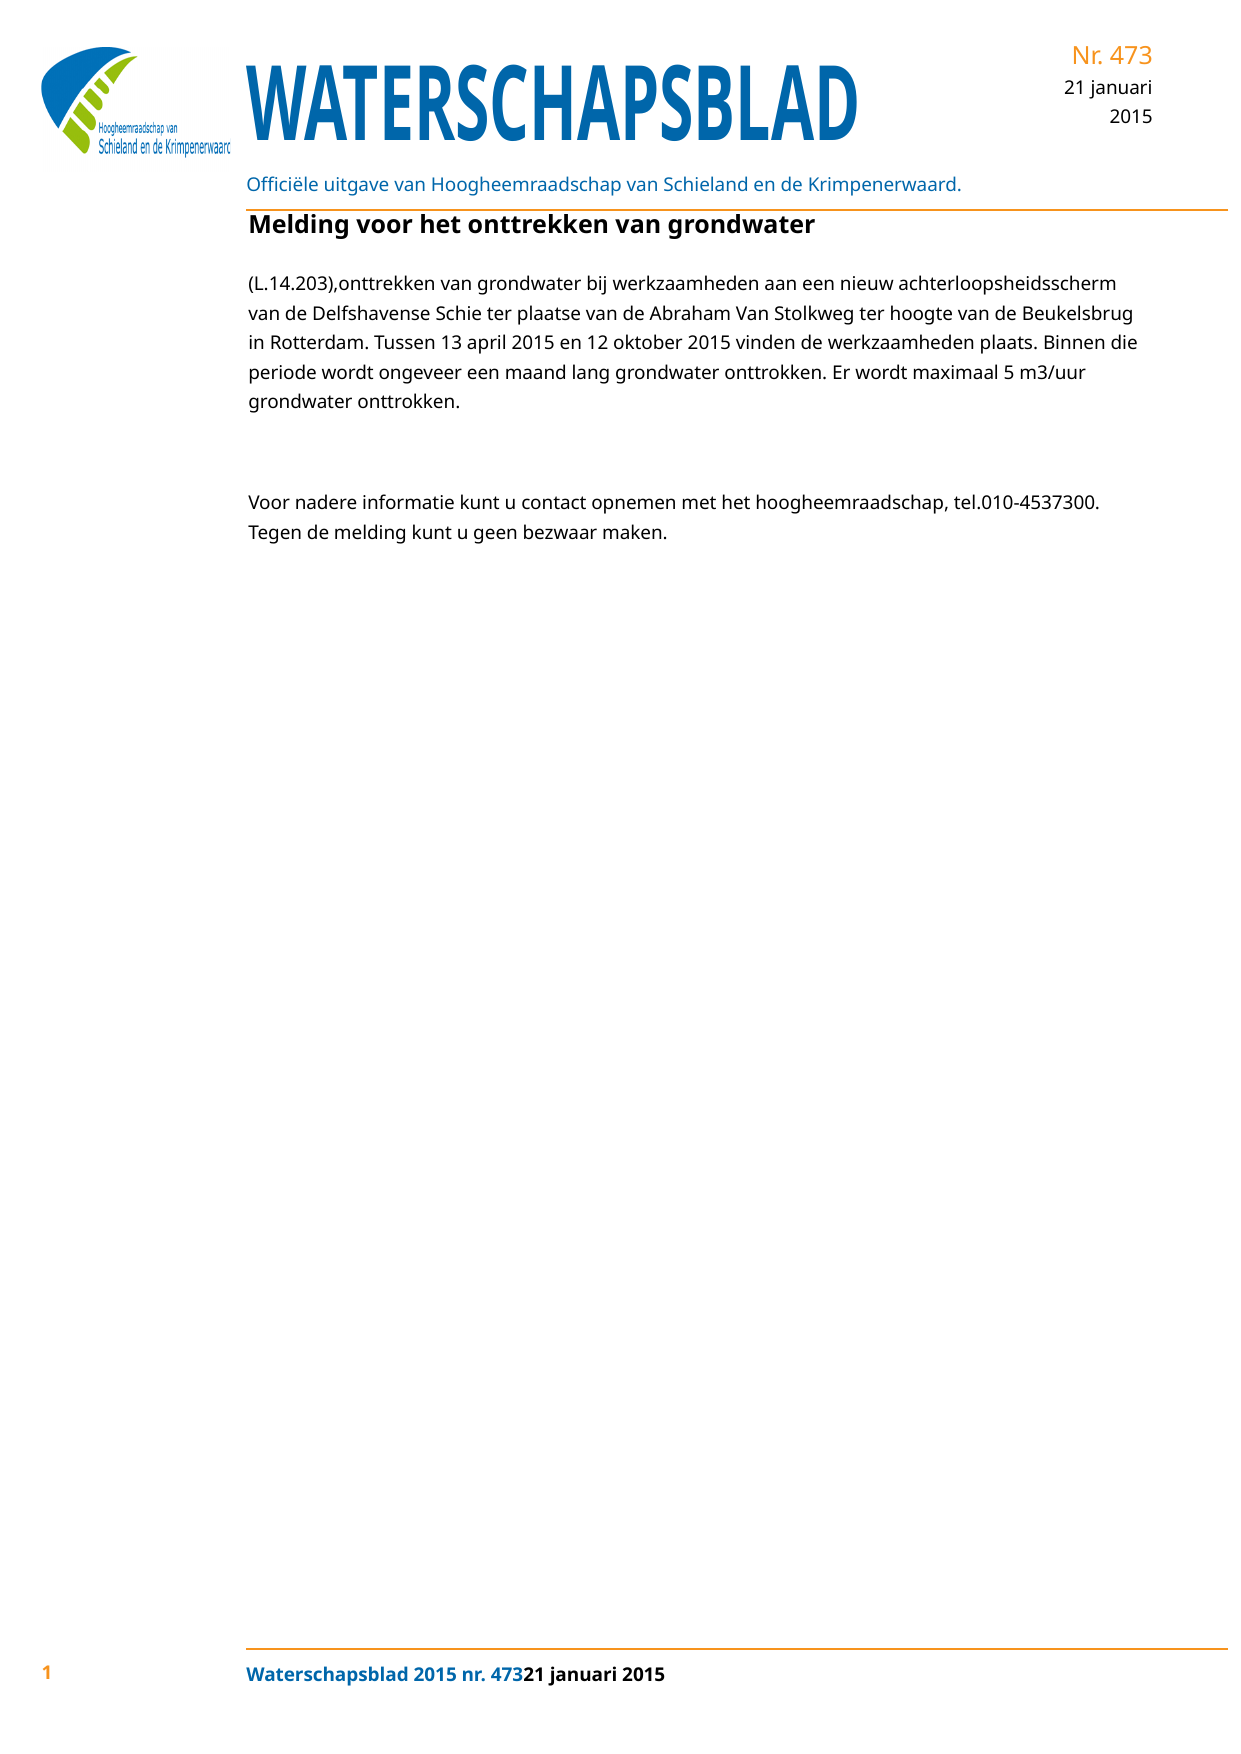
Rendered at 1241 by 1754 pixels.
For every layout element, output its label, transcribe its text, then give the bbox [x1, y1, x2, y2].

picture [41, 47, 231, 172]
text (L.14.203),onttrekken van grondwater bij werkzaamheden aan een nieuw achterloopsheidsscherm van de Delfshavense Schie ter plaatse van de Abraham Van Stolkweg ter hoogte van de Beukelsbrug in Rotterdam. Tussen 13 april 2015 en 12 oktober 2015 vinden de werkzaamheden plaats. Binnen die periode wordt ongeveer een maand lang grondwater onttrokken. Er wordt maximaal 5 m3/uur grondwater onttrokken. [248, 270, 1152, 414]
text Melding voor het onttrekken van grondwater [248, 211, 1152, 241]
text Voor nadere informatie kunt u contact opnemen met het hoogheemraadschap, tel.010-4537300. Tegen de melding kunt u geen bezwaar maken. [248, 489, 1152, 545]
